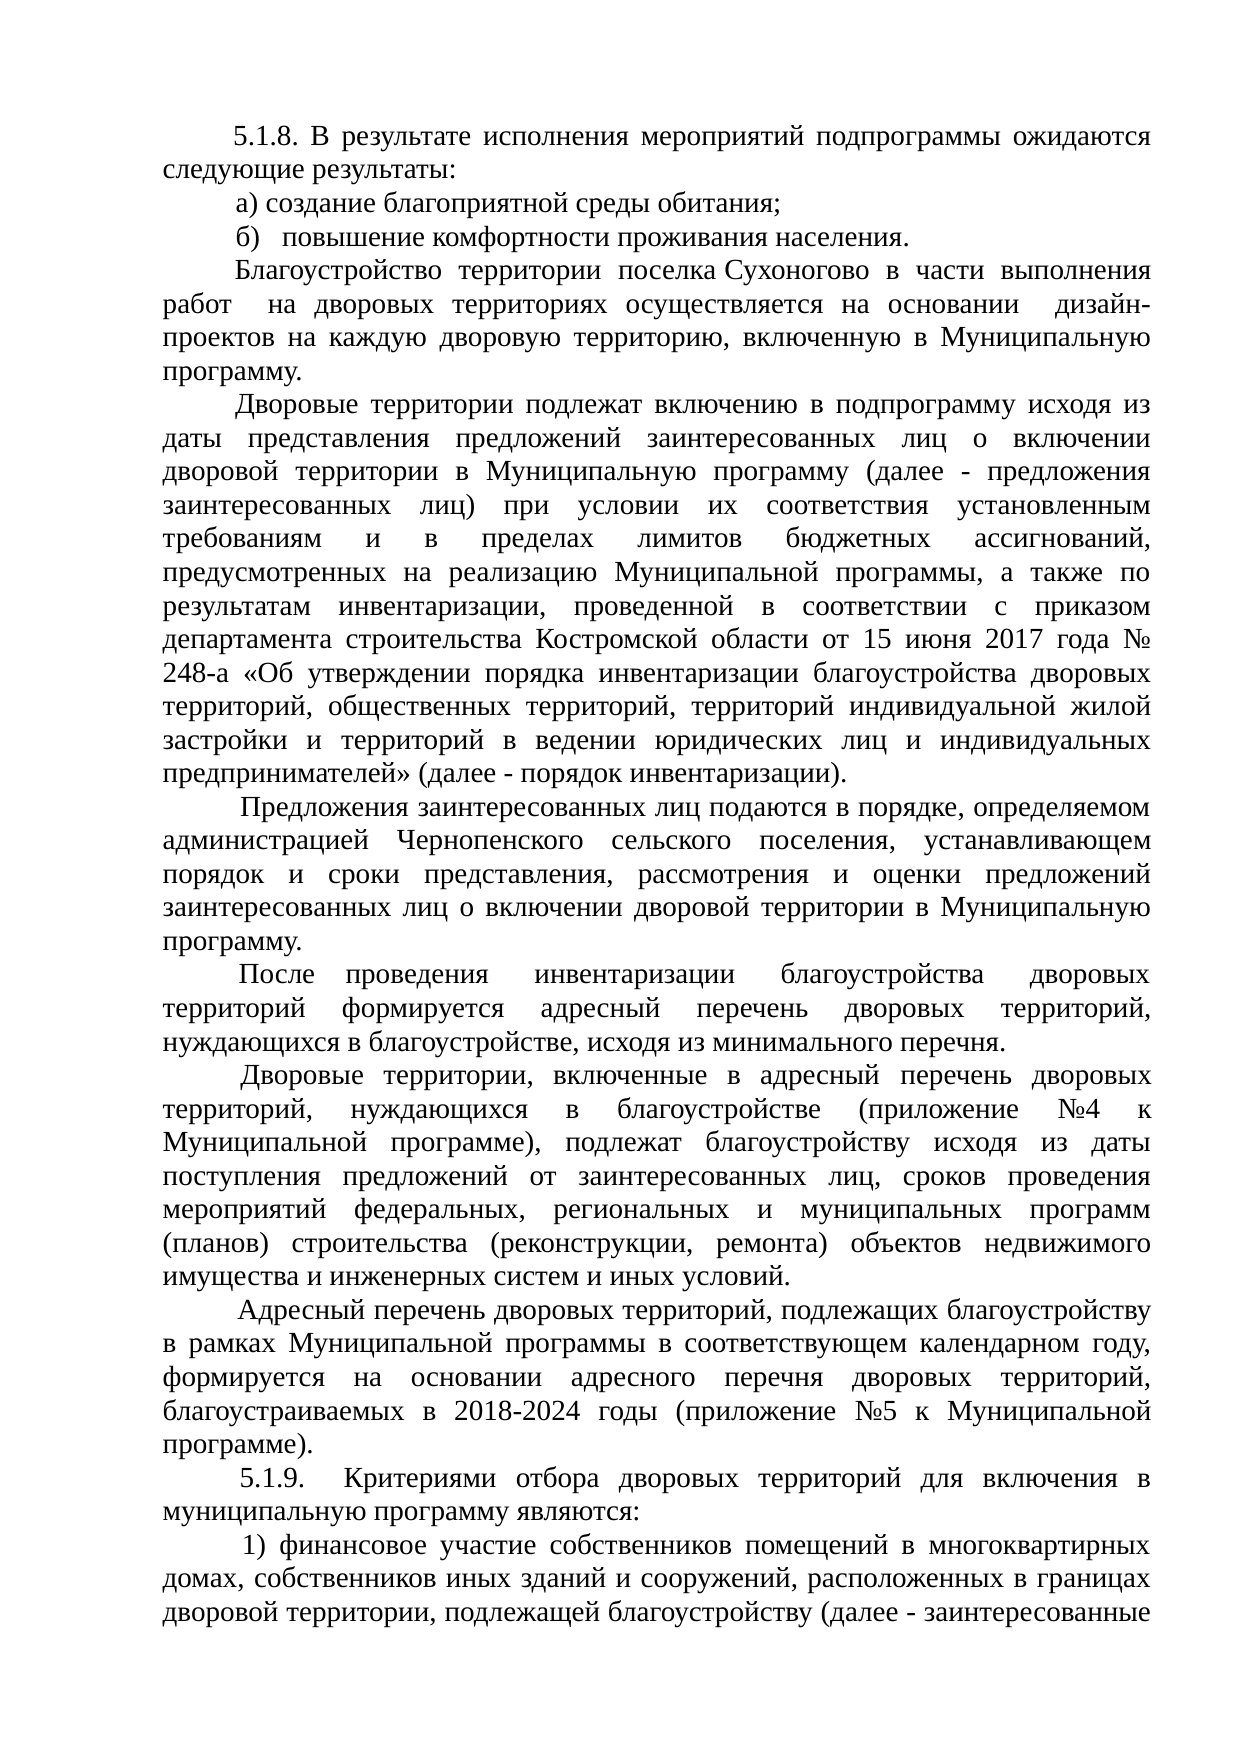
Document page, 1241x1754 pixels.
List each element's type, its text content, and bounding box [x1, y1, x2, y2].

text Адресный перечень дворовых территорий, подлежащих благоустройству в рамках Муниципальной программы в соответствующем календарном году, формируется на основании адресного перечня дворовых территорий, благоустраиваемых в 2018-2024 годы (приложение №5 к Муниципальной программе). [162, 1292, 1152, 1460]
text 5.1.9. Критериями отбора дворовых территорий для включения в муниципальную программу являются: [162, 1460, 1152, 1527]
text 1) финансовое участие собственников помещений в многоквартирных домах, собственников иных зданий и сооружений, расположенных в границах дворовой территории, подлежащей благоустройству (далее - заинтересованные [162, 1527, 1152, 1627]
text Дворовые территории, включенные в адресный перечень дворовых территорий, нуждающихся в благоустройстве (приложение №4 к Муниципальной программе), подлежат благоустройству исходя из даты поступления предложений от заинтересованных лиц, сроков проведения мероприятий федеральных, региональных и муниципальных программ (планов) строительства (реконструкции, ремонта) объектов недвижимого имущества и инженерных систем и иных условий. [162, 1057, 1152, 1292]
text б) повышение комфортности проживания населения. [162, 219, 1152, 252]
text Предложения заинтересованных лиц подаются в порядке, определяемом администрацией Чернопенского сельского поселения, устанавливающем порядок и сроки представления, рассмотрения и оценки предложений заинтересованных лиц о включении дворовой территории в Муниципальную программу. [162, 789, 1152, 957]
text 5.1.8. В результате исполнения мероприятий подпрограммы ожидаются следующие результаты: [162, 118, 1152, 185]
text Благоустройство территории поселка Сухоногово в части выполнения работ на дворовых территориях осуществляется на основании дизайн-проектов на каждую дворовую территорию, включенную в Муниципальную программу. [162, 252, 1152, 386]
text а) создание благоприятной среды обитания; [162, 185, 1152, 219]
text После проведения инвентаризации благоустройства дворовых территорий формируется адресный перечень дворовых территорий, нуждающихся в благоустройстве, исходя из минимального перечня. [162, 957, 1152, 1057]
text Дворовые территории подлежат включению в подпрограмму исходя из даты представления предложений заинтересованных лиц о включении дворовой территории в Муниципальную программу (далее - предложения заинтересованных лиц) при условии их соответствия установленным требованиям и в пределах лимитов бюджетных ассигнований, предусмотренных на реализацию Муниципальной программы, а также по результатам инвентаризации, проведенной в соответствии с приказом департамента строительства Костромской области от 15 июня 2017 года № 248-а «Об утверждении порядка инвентаризации благоустройства дворовых территорий, общественных территорий, территорий индивидуальной жилой застройки и территорий в ведении юридических лиц и индивидуальных предпринимателей» (далее - порядок инвентаризации). [162, 386, 1152, 789]
